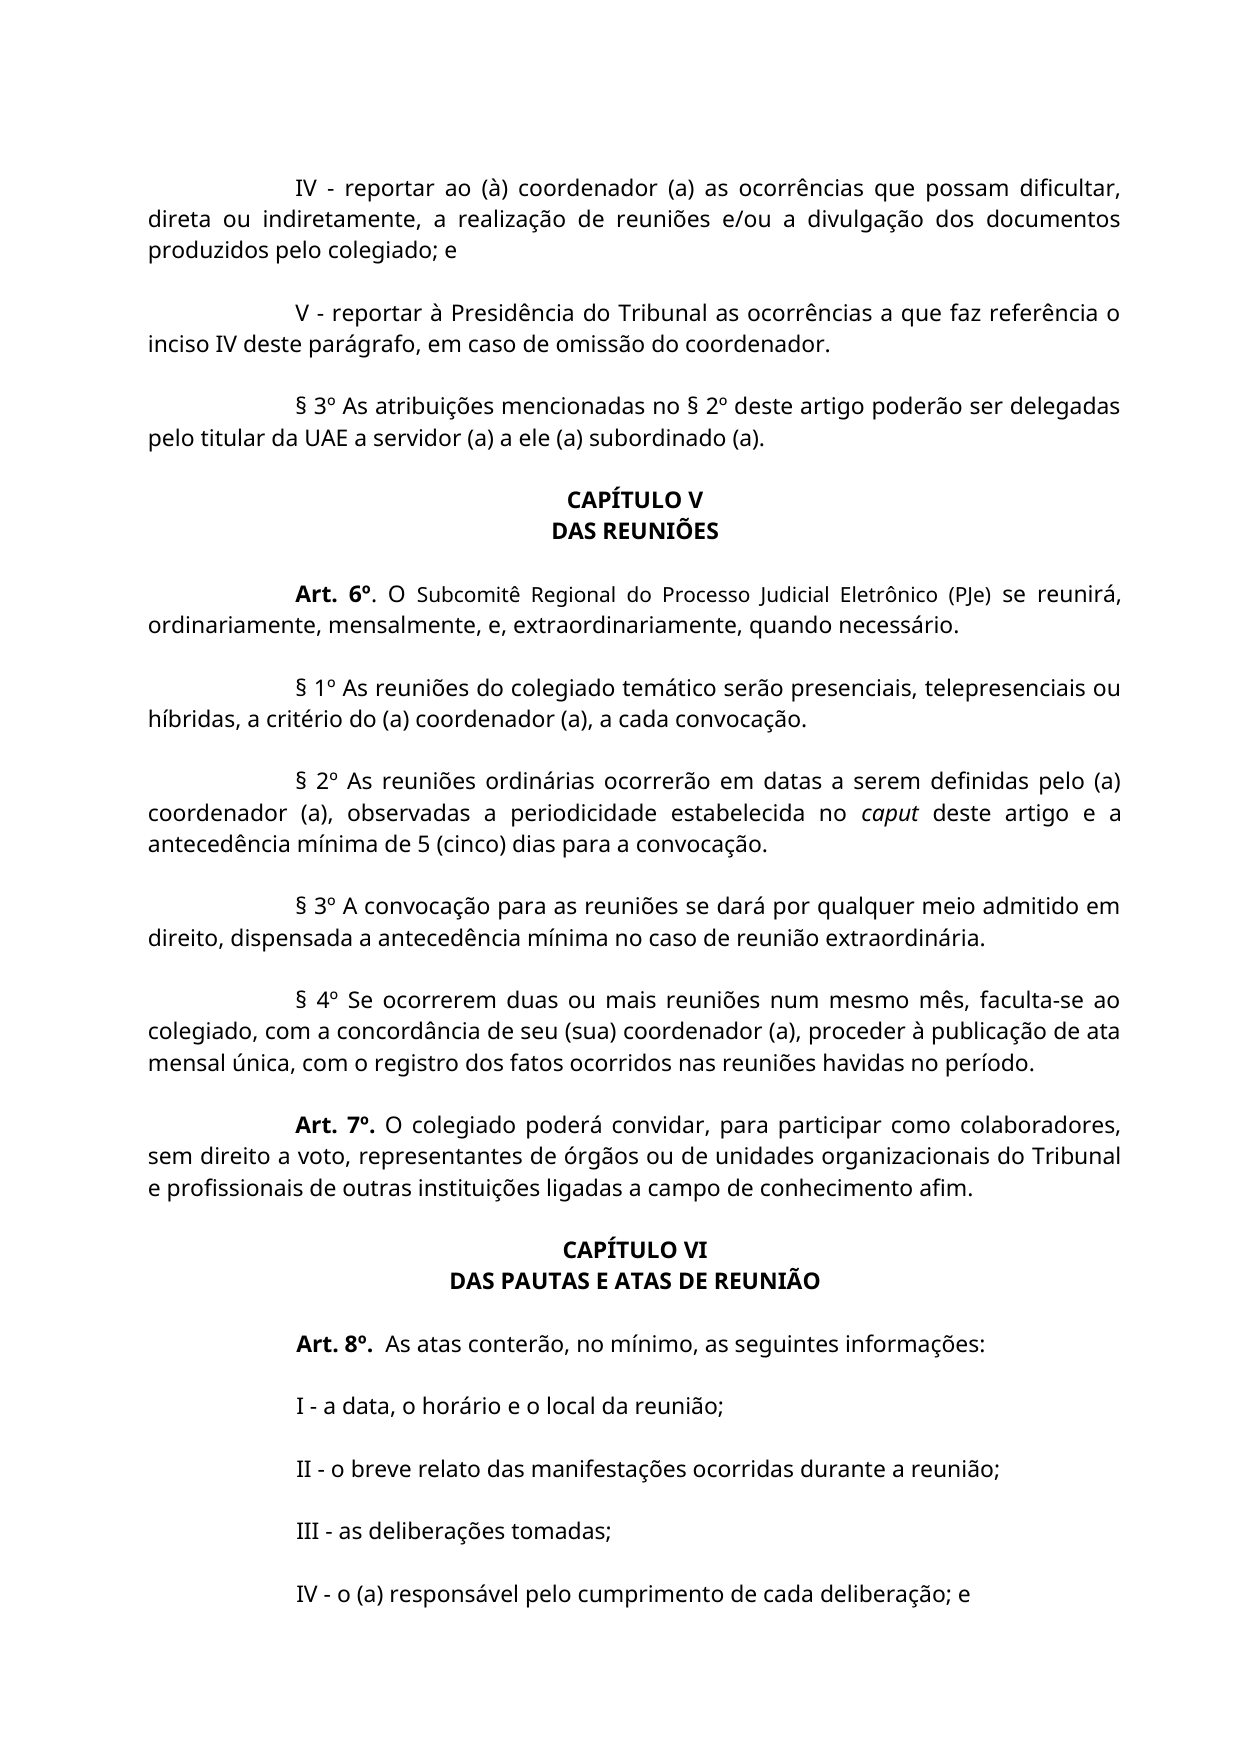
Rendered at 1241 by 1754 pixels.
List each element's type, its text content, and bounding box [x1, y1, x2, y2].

text IV - reportar ao (à) coordenador (a) as ocorrências que possam dificultar, direta ou indiretamente, a realização de reuniões e/ou a divulgação dos documentos produzidos pelo colegiado; e [148, 172, 1122, 265]
text II - o breve relato das manifestações ocorridas durante a reunião; [148, 1453, 1122, 1484]
text CAPÍTULO VI [148, 1234, 1122, 1265]
text § 1º As reuniões do colegiado temático serão presenciais, telepresenciais ou híbridas, a critério do (a) coordenador (a), a cada convocação. [148, 672, 1122, 734]
text DAS PAUTAS E ATAS DE REUNIÃO [148, 1265, 1122, 1297]
text Art. 8º. As atas conterão, no mínimo, as seguintes informações: [148, 1328, 1122, 1359]
text § 2º As reuniões ordinárias ocorrerão em datas a serem definidas pelo (a) coordenador (a), observadas a periodicidade estabelecida no caput deste artigo e a antecedência mínima de 5 (cinco) dias para a convocação. [148, 765, 1122, 859]
text V - reportar à Presidência do Tribunal as ocorrências a que faz referência o inciso IV deste parágrafo, em caso de omissão do coordenador. [148, 297, 1122, 359]
text Art. 6º. O Subcomitê Regional do Processo Judicial Eletrônico (PJe) se reunirá, ordinariamente, mensalmente, e, extraordinariamente, quando necessário. [148, 578, 1122, 640]
text I - a data, o horário e o local da reunião; [148, 1390, 1122, 1422]
text III - as deliberações tomadas; [148, 1515, 1122, 1547]
text § 3º As atribuições mencionadas no § 2º deste artigo poderão ser delegadas pelo titular da UAE a servidor (a) a ele (a) subordinado (a). [148, 390, 1122, 453]
text DAS REUNIÕES [148, 515, 1122, 547]
text § 3º A convocação para as reuniões se dará por qualquer meio admitido em direito, dispensada a antecedência mínima no caso de reunião extraordinária. [148, 890, 1122, 953]
text Art. 7º. O colegiado poderá convidar, para participar como colaboradores, sem direito a voto, representantes de órgãos ou de unidades organizacionais do Tribunal e profissionais de outras instituições ligadas a campo de conhecimento afim. [148, 1109, 1122, 1203]
text CAPÍTULO V [148, 484, 1122, 515]
text § 4º Se ocorrerem duas ou mais reuniões num mesmo mês, faculta-se ao colegiado, com a concordância de seu (sua) coordenador (a), proceder à publicação de ata mensal única, com o registro dos fatos ocorridos nas reuniões havidas no período. [148, 984, 1122, 1078]
text IV - o (a) responsável pelo cumprimento de cada deliberação; e [148, 1578, 1122, 1609]
